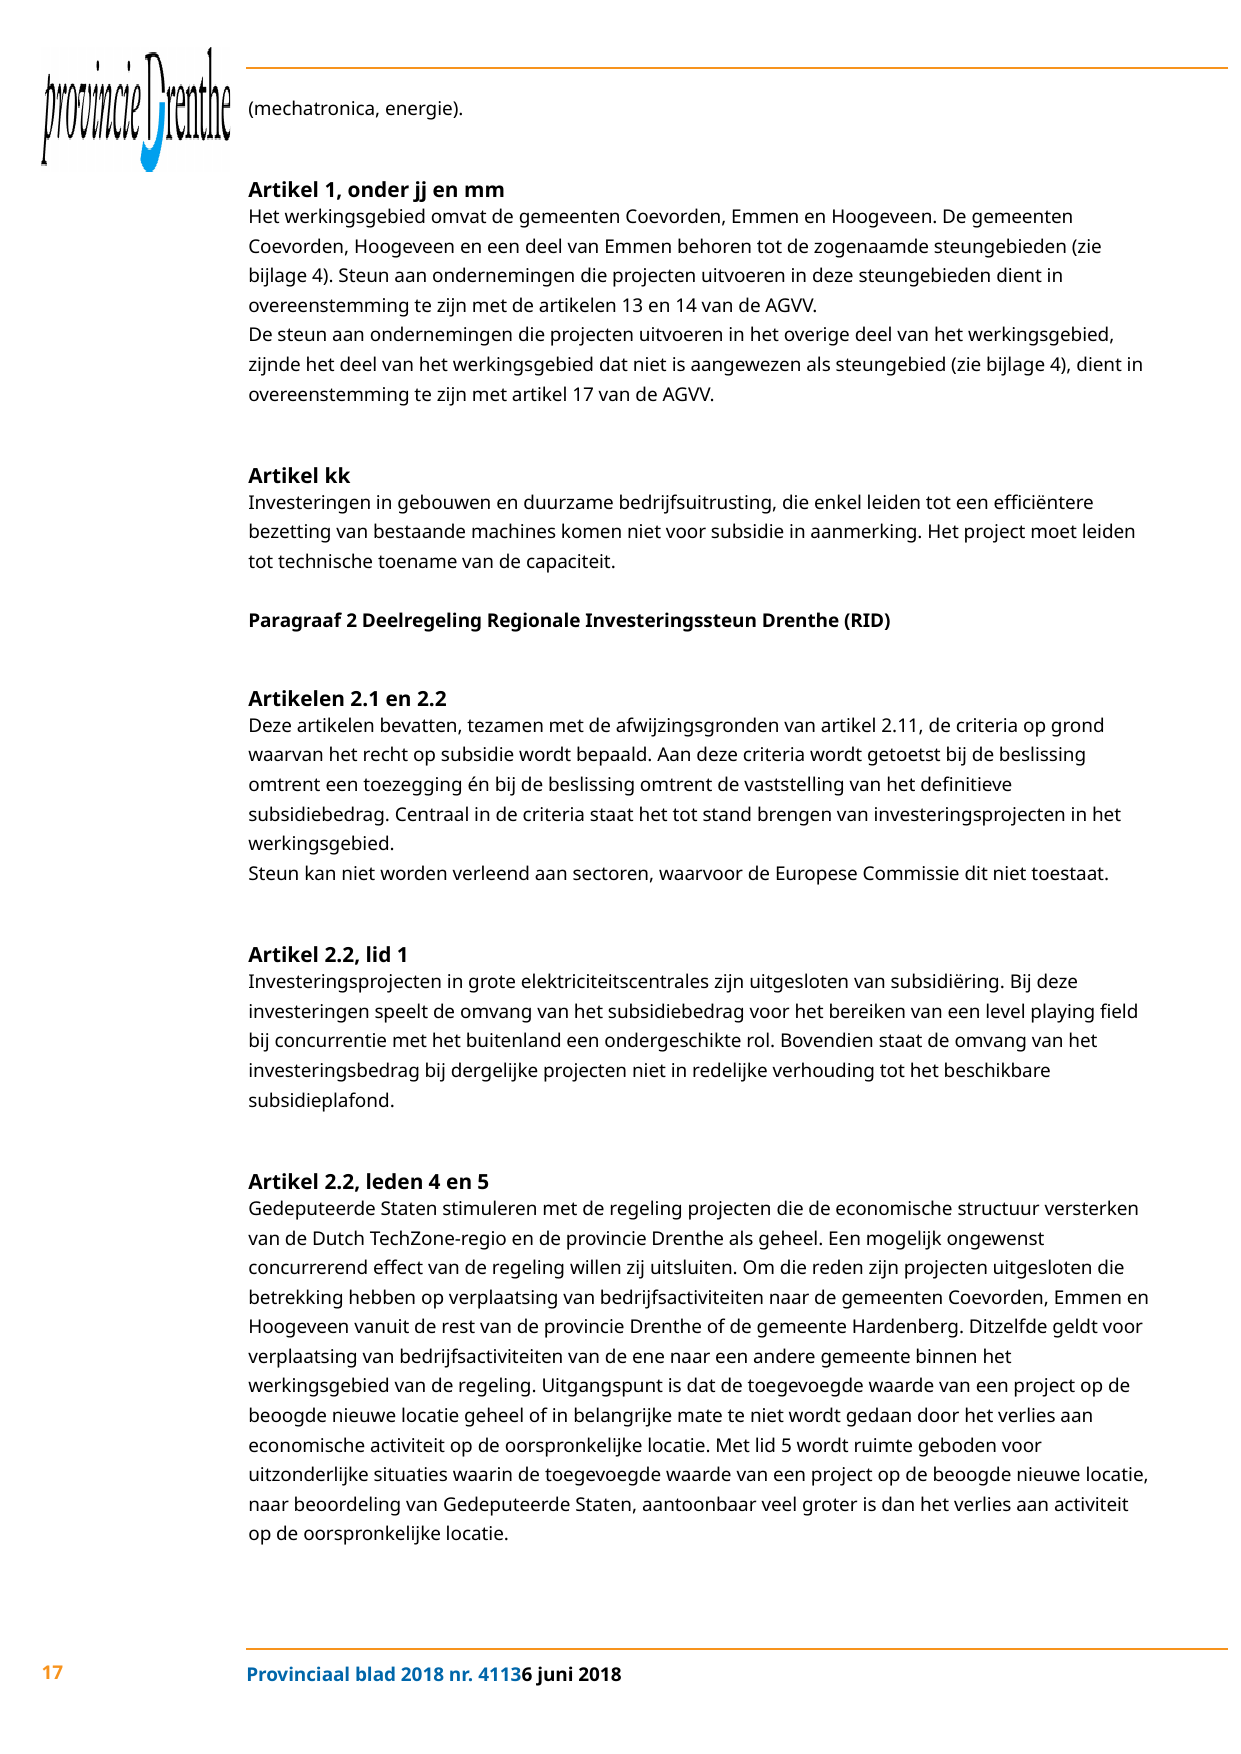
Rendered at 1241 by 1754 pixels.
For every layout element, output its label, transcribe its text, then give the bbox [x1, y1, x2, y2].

text (mechatronica, energie). [248, 95, 1152, 121]
text Het werkingsgebied omvat de gemeenten Coevorden, Emmen en Hoogeveen. De gemeenten Coevorden, Hoogeveen en een deel van Emmen behoren tot de zogenaamde steungebieden (zie bijlage 4). Steun aan ondernemingen die projecten uitvoeren in deze steungebieden dient in overeenstemming te zijn met de artikelen 13 en 14 van de AGVV. [248, 203, 1152, 318]
text Investeringen in gebouwen en duurzame bedrijfsuitrusting, die enkel leiden tot een efficiëntere bezetting van bestaande machines komen niet voor subsidie in aanmerking. Het project moet leiden tot technische toename van de capaciteit. [248, 489, 1152, 574]
text Paragraaf 2 Deelregeling Regionale Investeringssteun Drenthe (RID) [248, 607, 1152, 633]
text Artikelen 2.1 en 2.2 [248, 684, 1152, 712]
text Steun kan niet worden verleend aan sectoren, waarvoor de Europese Commissie dit niet toestaat. [248, 860, 1152, 886]
picture [41, 47, 231, 172]
text Artikel 1, onder jj en mm [248, 175, 1152, 203]
text Gedeputeerde Staten stimuleren met de regeling projecten die de economische structuur versterken van de Dutch TechZone-regio en de provincie Drenthe als geheel. Een mogelijk ongewenst concurrerend effect van de regeling willen zij uitsluiten. Om die reden zijn projecten uitgesloten die betrekking hebben op verplaatsing van bedrijfsactiviteiten naar de gemeenten Coevorden, Emmen en Hoogeveen vanuit de rest van de provincie Drenthe of de gemeente Hardenberg. Ditzelfde geldt voor verplaatsing van bedrijfsactiviteiten van de ene naar een andere gemeente binnen het werkingsgebied van de regeling. Uitgangspunt is dat de toegevoegde waarde van een project op de beoogde nieuwe locatie geheel of in belangrijke mate te niet wordt gedaan door het verlies aan economische activiteit op de oorspronkelijke locatie. Met lid 5 wordt ruimte geboden voor uitzonderlijke situaties waarin de toegevoegde waarde van een project op de beoogde nieuwe locatie, naar beoordeling van Gedeputeerde Staten, aantoonbaar veel groter is dan het verlies aan activiteit op de oorspronkelijke locatie. [248, 1195, 1152, 1546]
text Deze artikelen bevatten, tezamen met de afwijzingsgronden van artikel 2.11, de criteria op grond waarvan het recht op subsidie wordt bepaald. Aan deze criteria wordt getoetst bij de beslissing omtrent een toezegging én bij de beslissing omtrent de vaststelling van het definitieve subsidiebedrag. Centraal in de criteria staat het tot stand brengen van investeringsprojecten in het werkingsgebied. [248, 712, 1152, 856]
text De steun aan ondernemingen die projecten uitvoeren in het overige deel van het werkingsgebied, zijnde het deel van het werkingsgebied dat niet is aangewezen als steungebied (zie bijlage 4), dient in overeenstemming te zijn met artikel 17 van de AGVV. [248, 322, 1152, 406]
text Artikel 2.2, lid 1 [248, 940, 1152, 968]
text Investeringsprojecten in grote elektriciteitscentrales zijn uitgesloten van subsidiëring. Bij deze investeringen speelt de omvang van het subsidiebedrag voor het bereiken van een level playing field bij concurrentie met het buitenland een ondergeschikte rol. Bovendien staat de omvang van het investeringsbedrag bij dergelijke projecten niet in redelijke verhouding tot het beschikbare subsidieplafond. [248, 968, 1152, 1112]
text Artikel kk [248, 461, 1152, 489]
text Artikel 2.2, leden 4 en 5 [248, 1167, 1152, 1195]
